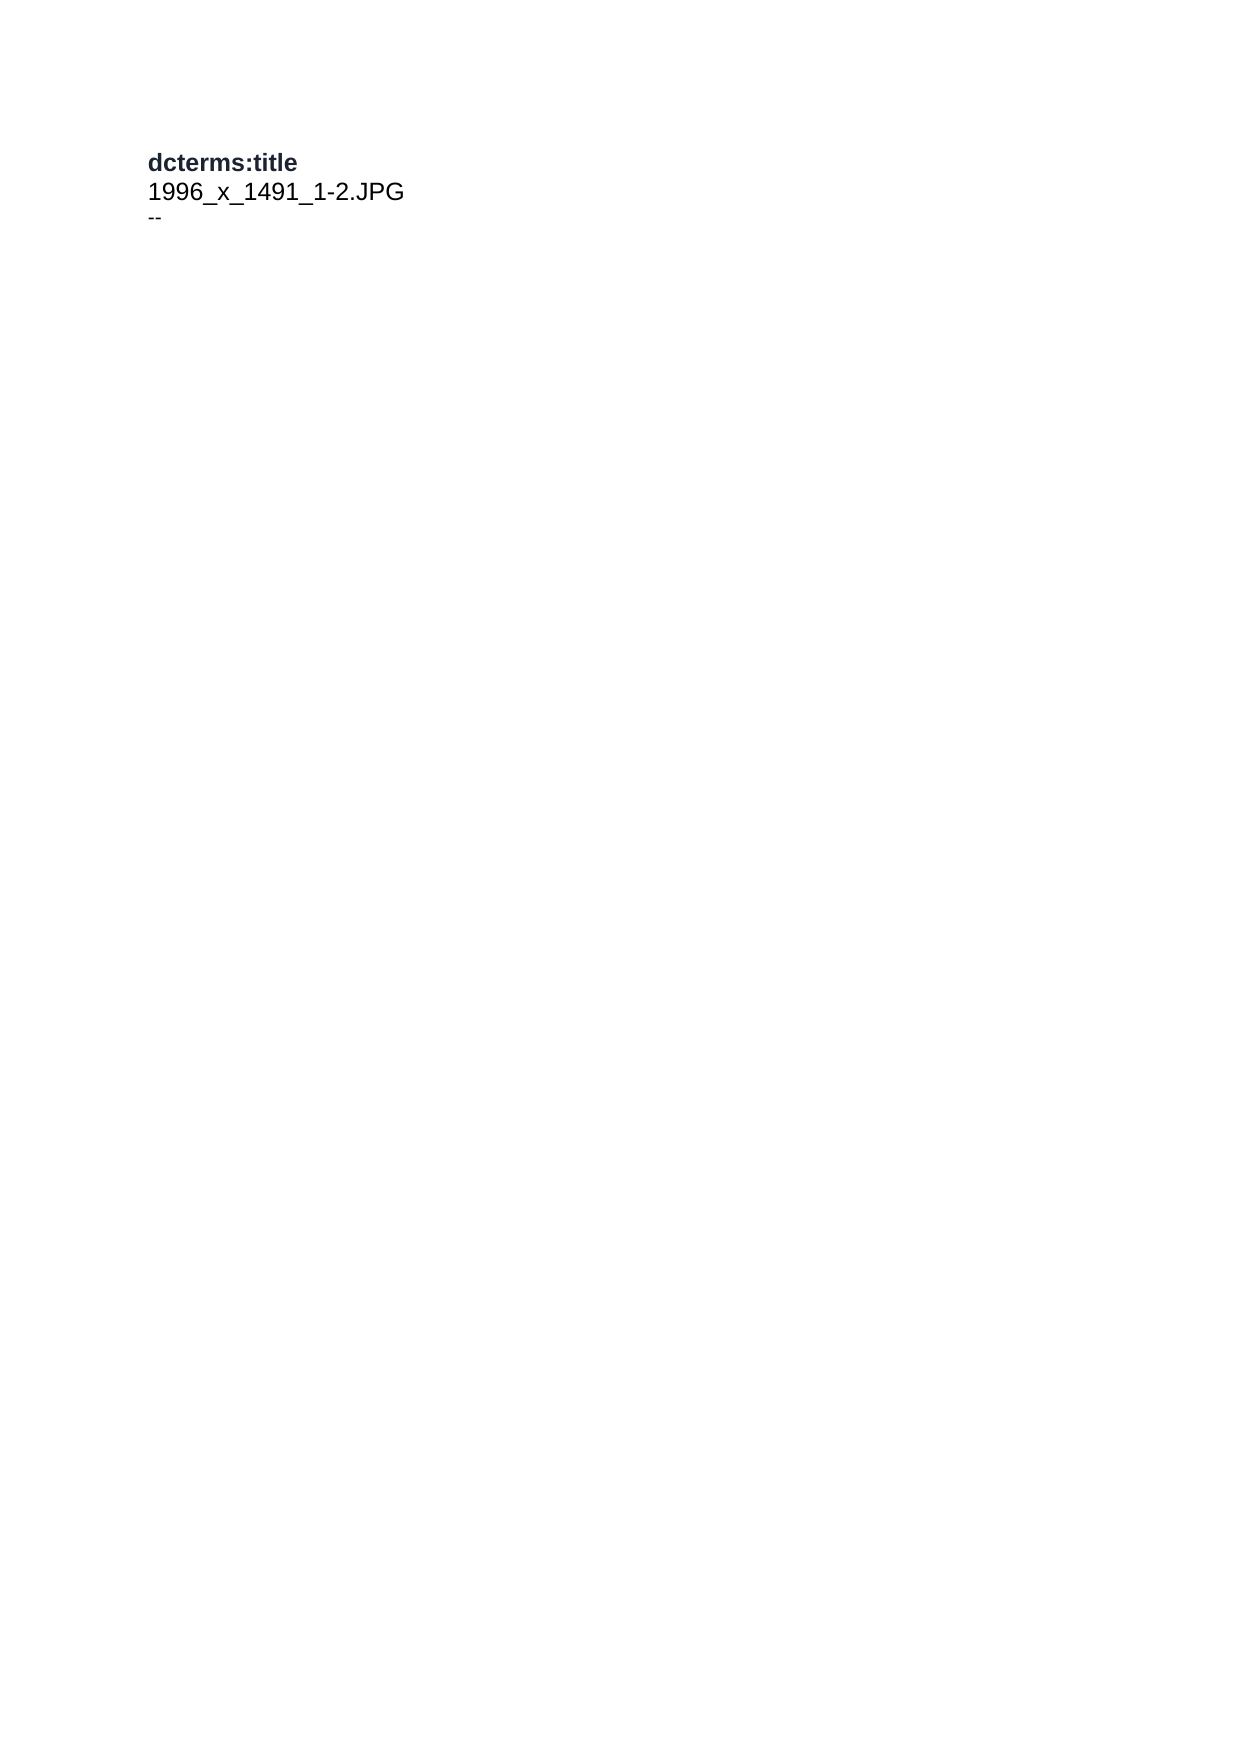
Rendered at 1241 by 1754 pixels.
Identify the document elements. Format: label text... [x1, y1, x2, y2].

text -- [148, 205, 1092, 229]
text 1996_x_1491_1-2.JPG [148, 176, 1092, 205]
text dcterms:title [148, 148, 1092, 176]
